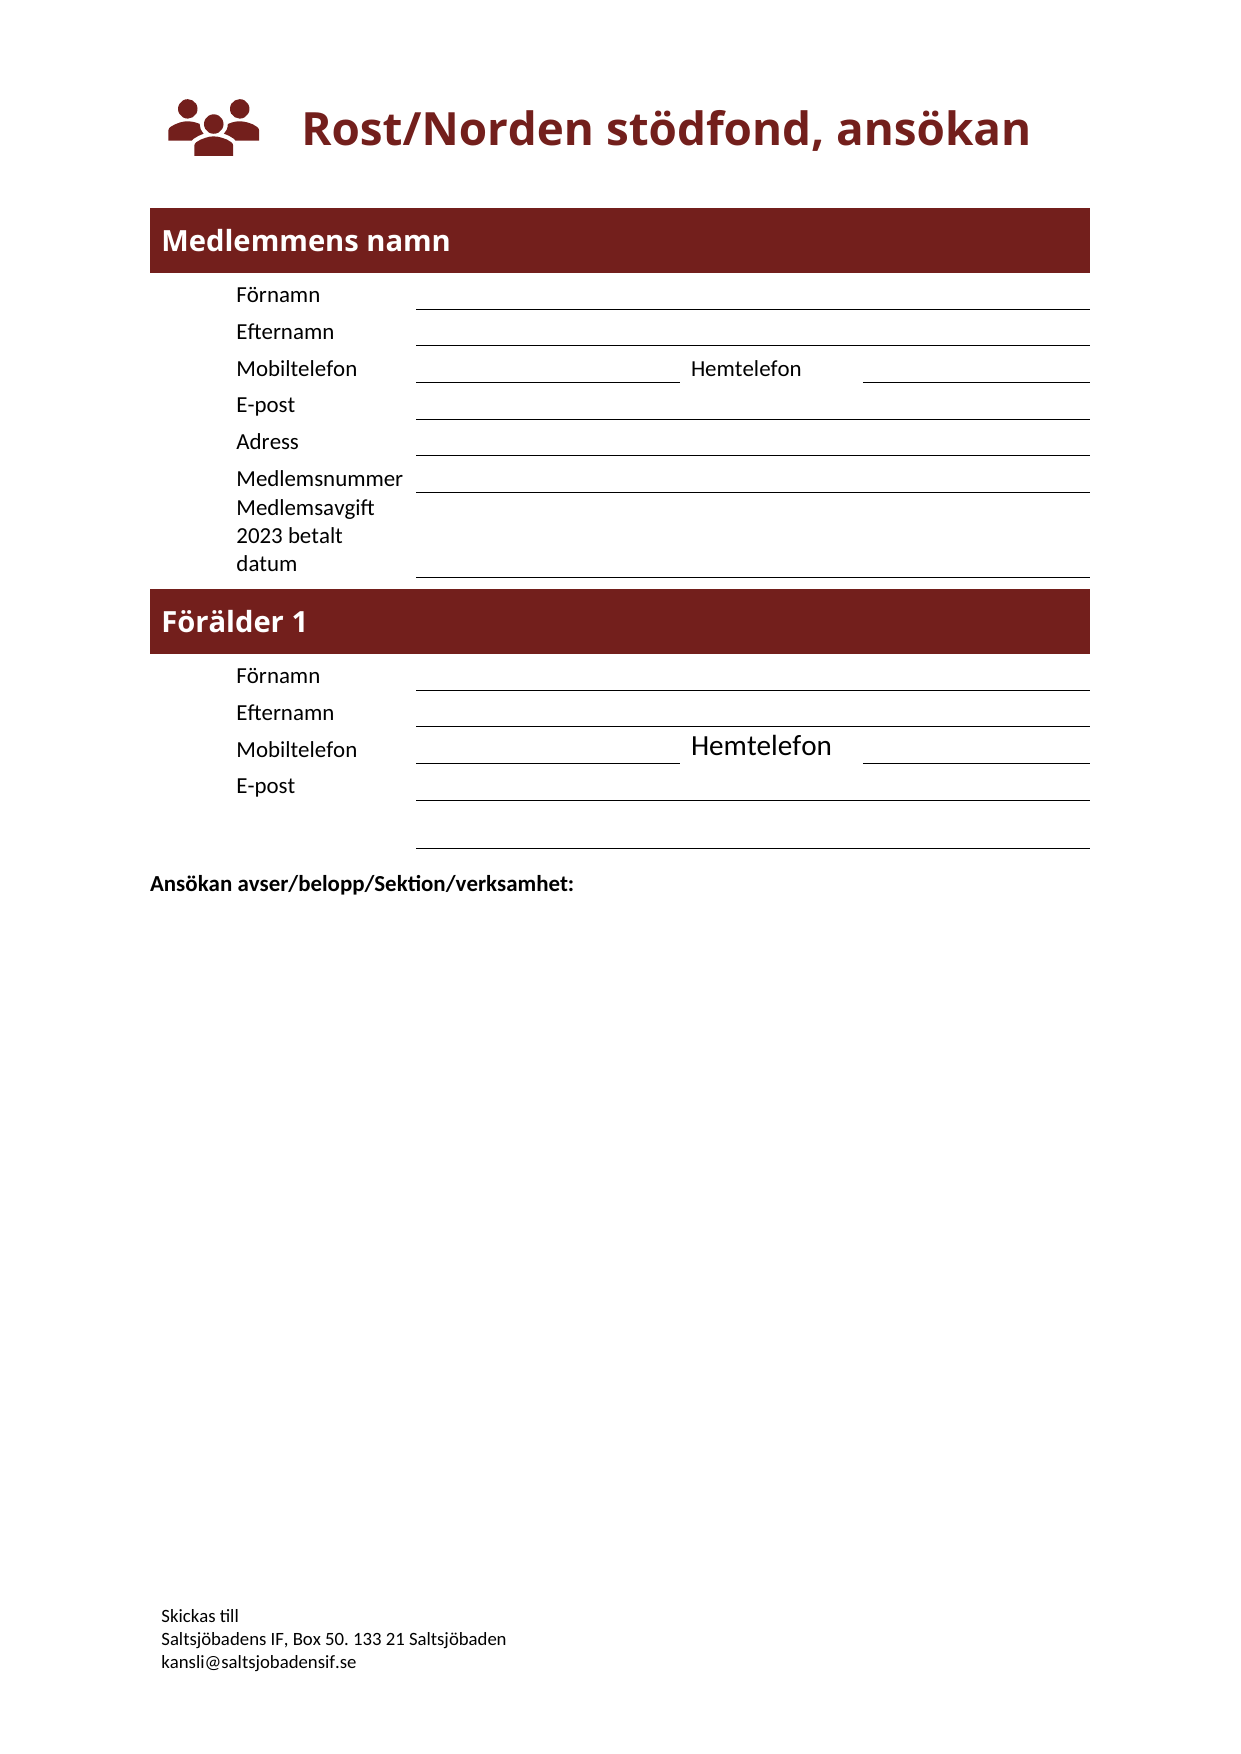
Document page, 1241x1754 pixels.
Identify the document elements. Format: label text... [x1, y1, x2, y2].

table_cell [416, 763, 1090, 799]
table_cell [416, 691, 1090, 726]
table_cell Hemtelefon [680, 727, 863, 763]
table_cell [150, 812, 416, 848]
table_header Medlemmens namn [150, 208, 1090, 273]
table_cell [150, 577, 1090, 589]
table_cell Adress [150, 419, 416, 455]
table_cell [416, 420, 1090, 455]
table_cell [416, 346, 679, 382]
table_cell [416, 310, 1090, 345]
table_cell [150, 800, 416, 812]
table_cell E-post [150, 382, 416, 418]
table_cell Mobiltelefon [150, 726, 416, 763]
table_cell Hemtelefon [680, 346, 863, 382]
table_cell [863, 346, 1090, 382]
table_cell [416, 456, 1090, 492]
table_cell [416, 727, 679, 763]
table_cell Förälder 1 [150, 589, 1090, 654]
table_cell [416, 273, 1090, 308]
text Ansökan avser/belopp/Sektion/verksamhet: [150, 869, 1090, 897]
table_cell Förnamn [150, 273, 416, 308]
table_cell Medlemsavgift 2023 betalt datum [150, 492, 416, 577]
table_cell Efternamn [150, 690, 416, 726]
table_cell Medlemsnummer [150, 455, 416, 492]
table_cell E-post [150, 763, 416, 799]
table_cell [416, 382, 1090, 418]
table_cell [416, 654, 1090, 689]
table_cell Förnamn [150, 654, 416, 689]
table_cell [416, 812, 1090, 848]
table_cell [416, 493, 1090, 577]
table_cell [416, 801, 1090, 812]
table_cell [863, 727, 1090, 763]
table_cell Mobiltelefon [150, 345, 416, 382]
table_cell Efternamn [150, 309, 416, 345]
